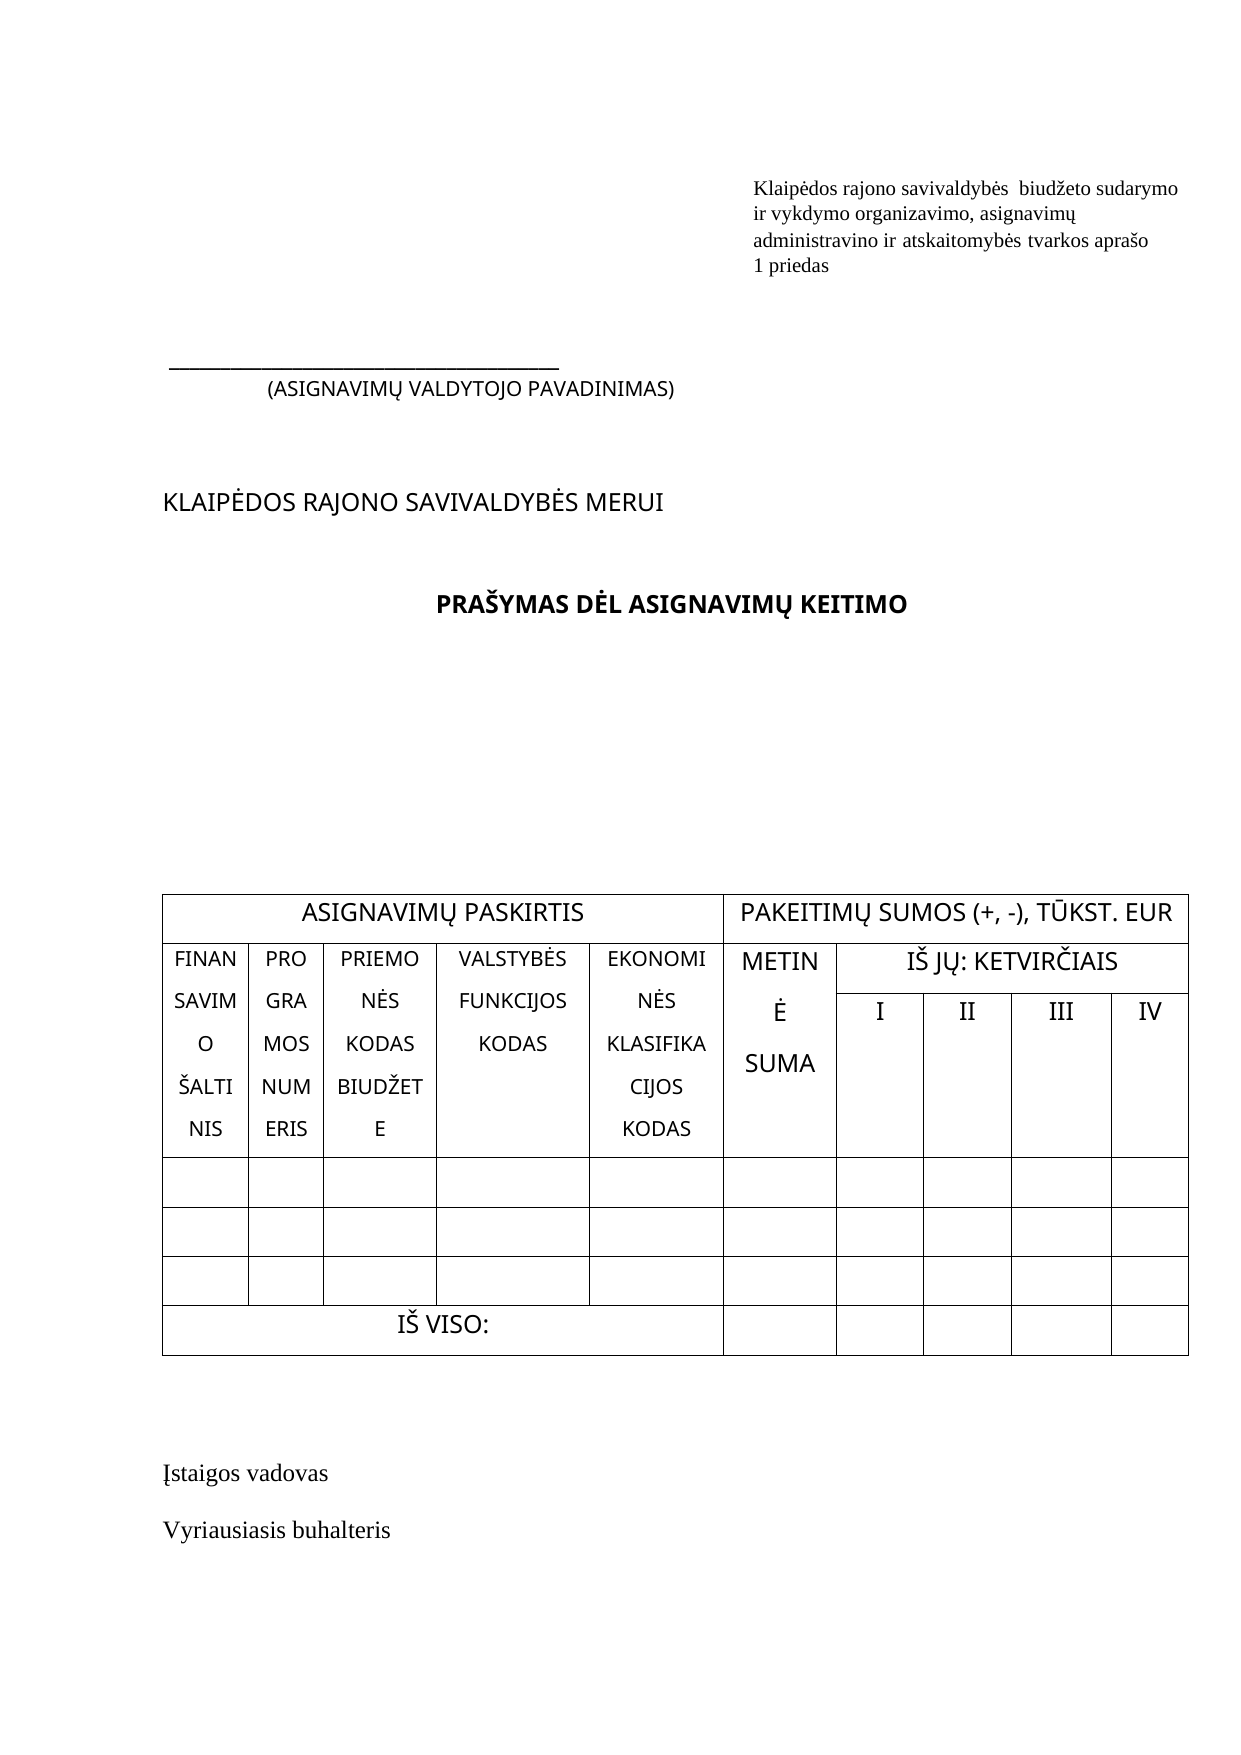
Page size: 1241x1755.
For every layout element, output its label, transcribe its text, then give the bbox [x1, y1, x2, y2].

table_cell Ekonominės klasifikacijos kodas [590, 944, 723, 1157]
table_cell [249, 1257, 323, 1305]
table_cell [837, 1257, 923, 1305]
table_cell [163, 1208, 248, 1256]
table_cell Priemonės kodas biudžete [324, 944, 436, 1157]
table_cell [437, 1257, 589, 1305]
table_cell Valstybės funkcijos kodas [437, 944, 589, 1157]
text Vyriausiasis buhalteris [162, 1515, 1181, 1544]
table_cell [590, 1208, 723, 1256]
table_cell [324, 1257, 436, 1305]
table_cell [1112, 1208, 1188, 1256]
table_cell [324, 1208, 436, 1256]
text PRAŠYMAS DĖL ASIGNAVIMŲ KEITIMO [162, 587, 1181, 621]
table_cell [249, 1208, 323, 1256]
table_cell [924, 1257, 1011, 1305]
table_cell III [1012, 994, 1111, 1157]
text Klaipėdos rajono savivaldybės biudžeto sudarymo ir vykdymo organizavimo, asignavimų administravino ir atskaitomybės tvarkos aprašo [753, 176, 1181, 253]
table_cell [1012, 1306, 1111, 1355]
table_cell [724, 1306, 836, 1355]
table_cell [837, 1208, 923, 1256]
table_cell [590, 1257, 723, 1305]
table_cell [724, 1158, 836, 1207]
table_cell [590, 1158, 723, 1207]
table_cell I [837, 994, 923, 1157]
table_cell II [924, 994, 1011, 1157]
text 1 priedas [753, 253, 1181, 277]
table_cell [437, 1208, 589, 1256]
table_cell [837, 1306, 923, 1355]
table_cell [1012, 1257, 1111, 1305]
table_cell [837, 1158, 923, 1207]
table_cell [924, 1306, 1011, 1355]
table_cell [1012, 1158, 1111, 1207]
table_cell [1112, 1158, 1188, 1207]
table_cell Finansavimo šaltinis [163, 944, 248, 1157]
table_cell Programos numeris [249, 944, 323, 1157]
table_cell [437, 1158, 589, 1207]
table_cell [924, 1208, 1011, 1256]
table_cell [324, 1158, 436, 1207]
table_header Asignavimų paskirtis [163, 895, 723, 943]
text (Asignavimų valdytojo pavadinimas) [162, 374, 1181, 403]
text ______________________________________ [162, 340, 1181, 374]
table_cell [1012, 1208, 1111, 1256]
table_cell [1112, 1306, 1188, 1355]
table_cell [249, 1158, 323, 1207]
table_cell Metinė suma [724, 944, 836, 1157]
table_cell IV [1112, 994, 1188, 1157]
text Klaipėdos rajono savivaldybės merui [162, 485, 1181, 519]
table_cell [924, 1158, 1011, 1207]
table_cell [163, 1257, 248, 1305]
table_cell [724, 1257, 836, 1305]
table_cell [1112, 1257, 1188, 1305]
table_header Pakeitimų sumos (+, -), tūkst. Eur [724, 895, 1188, 943]
text Įstaigos vadovas [162, 1458, 1181, 1487]
table_cell Iš jų: ketvirčiais [837, 944, 1188, 992]
table_cell [163, 1158, 248, 1207]
table_cell [724, 1208, 836, 1256]
table_cell IŠ VISO: [163, 1306, 723, 1355]
